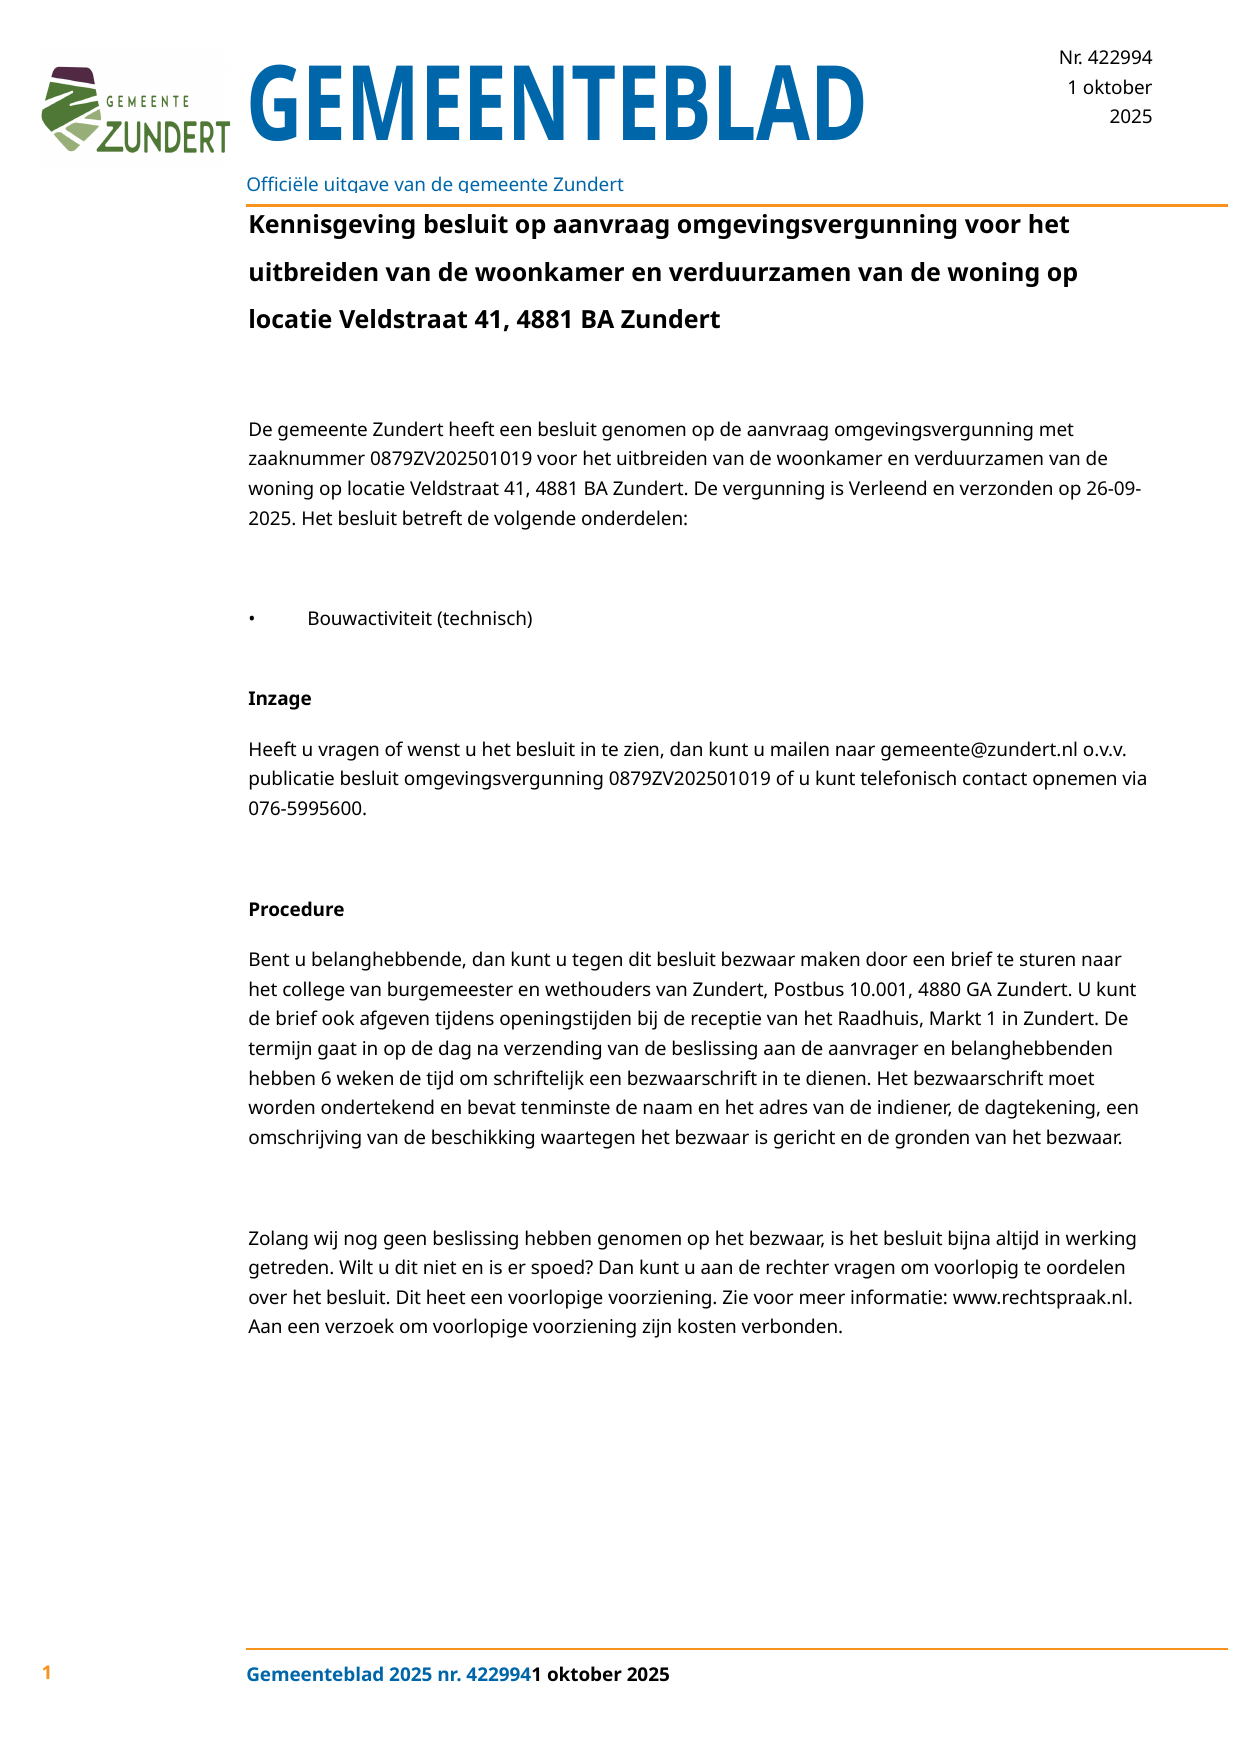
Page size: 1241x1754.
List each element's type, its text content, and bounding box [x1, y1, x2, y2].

picture [41, 47, 231, 172]
text Procedure [248, 896, 1152, 922]
text Kennisgeving besluit op aanvraag omgevingsvergunning voor het uitbreiden van de woonkamer en verduurzamen van de woning op locatie Veldstraat 41, 4881 BA Zundert [248, 207, 1152, 336]
list Bouwactiviteit (technisch) [248, 606, 1152, 631]
text Inzage [248, 686, 1152, 711]
text Zolang wij nog geen beslissing hebben genomen op het bezwaar, is het besluit bijna altijd in werking getreden. Wilt u dit niet en is er spoed? Dan kunt u aan de rechter vragen om voorlopig te oordelen over het besluit. Dit heet een voorlopige voorziening. Zie voor meer informatie: www.rechtspraak.nl. Aan een verzoek om voorlopige voorziening zijn kosten verbonden. [248, 1225, 1152, 1339]
text Heeft u vragen of wenst u het besluit in te zien, dan kunt u mailen naar gemeente@zundert.nl o.v.v. publicatie besluit omgevingsvergunning 0879ZV202501019 of u kunt telefonisch contact opnemen via 076-5995600. [248, 736, 1152, 821]
text Bent u belanghebbende, dan kunt u tegen dit besluit bezwaar maken door een brief te sturen naar het college van burgemeester en wethouders van Zundert, Postbus 10.001, 4880 GA Zundert. U kunt de brief ook afgeven tijdens openingstijden bij de receptie van het Raadhuis, Markt 1 in Zundert. De termijn gaat in op de dag na verzending van de beslissing aan de aanvrager en belanghebbenden hebben 6 weken de tijd om schriftelijk een bezwaarschrift in te dienen. Het bezwaarschrift moet worden ondertekend en bevat tenminste de naam en het adres van de indiener, de dagtekening, een omschrijving van de beschikking waartegen het bezwaar is gericht en de gronden van het bezwaar. [248, 946, 1152, 1149]
text De gemeente Zundert heeft een besluit genomen op de aanvraag omgevingsvergunning met zaaknummer 0879ZV202501019 voor het uitbreiden van de woonkamer en verduurzamen van de woning op locatie Veldstraat 41, 4881 BA Zundert. De vergunning is Verleend en verzonden op 26-09-2025. Het besluit betreft de volgende onderdelen: [248, 416, 1152, 530]
